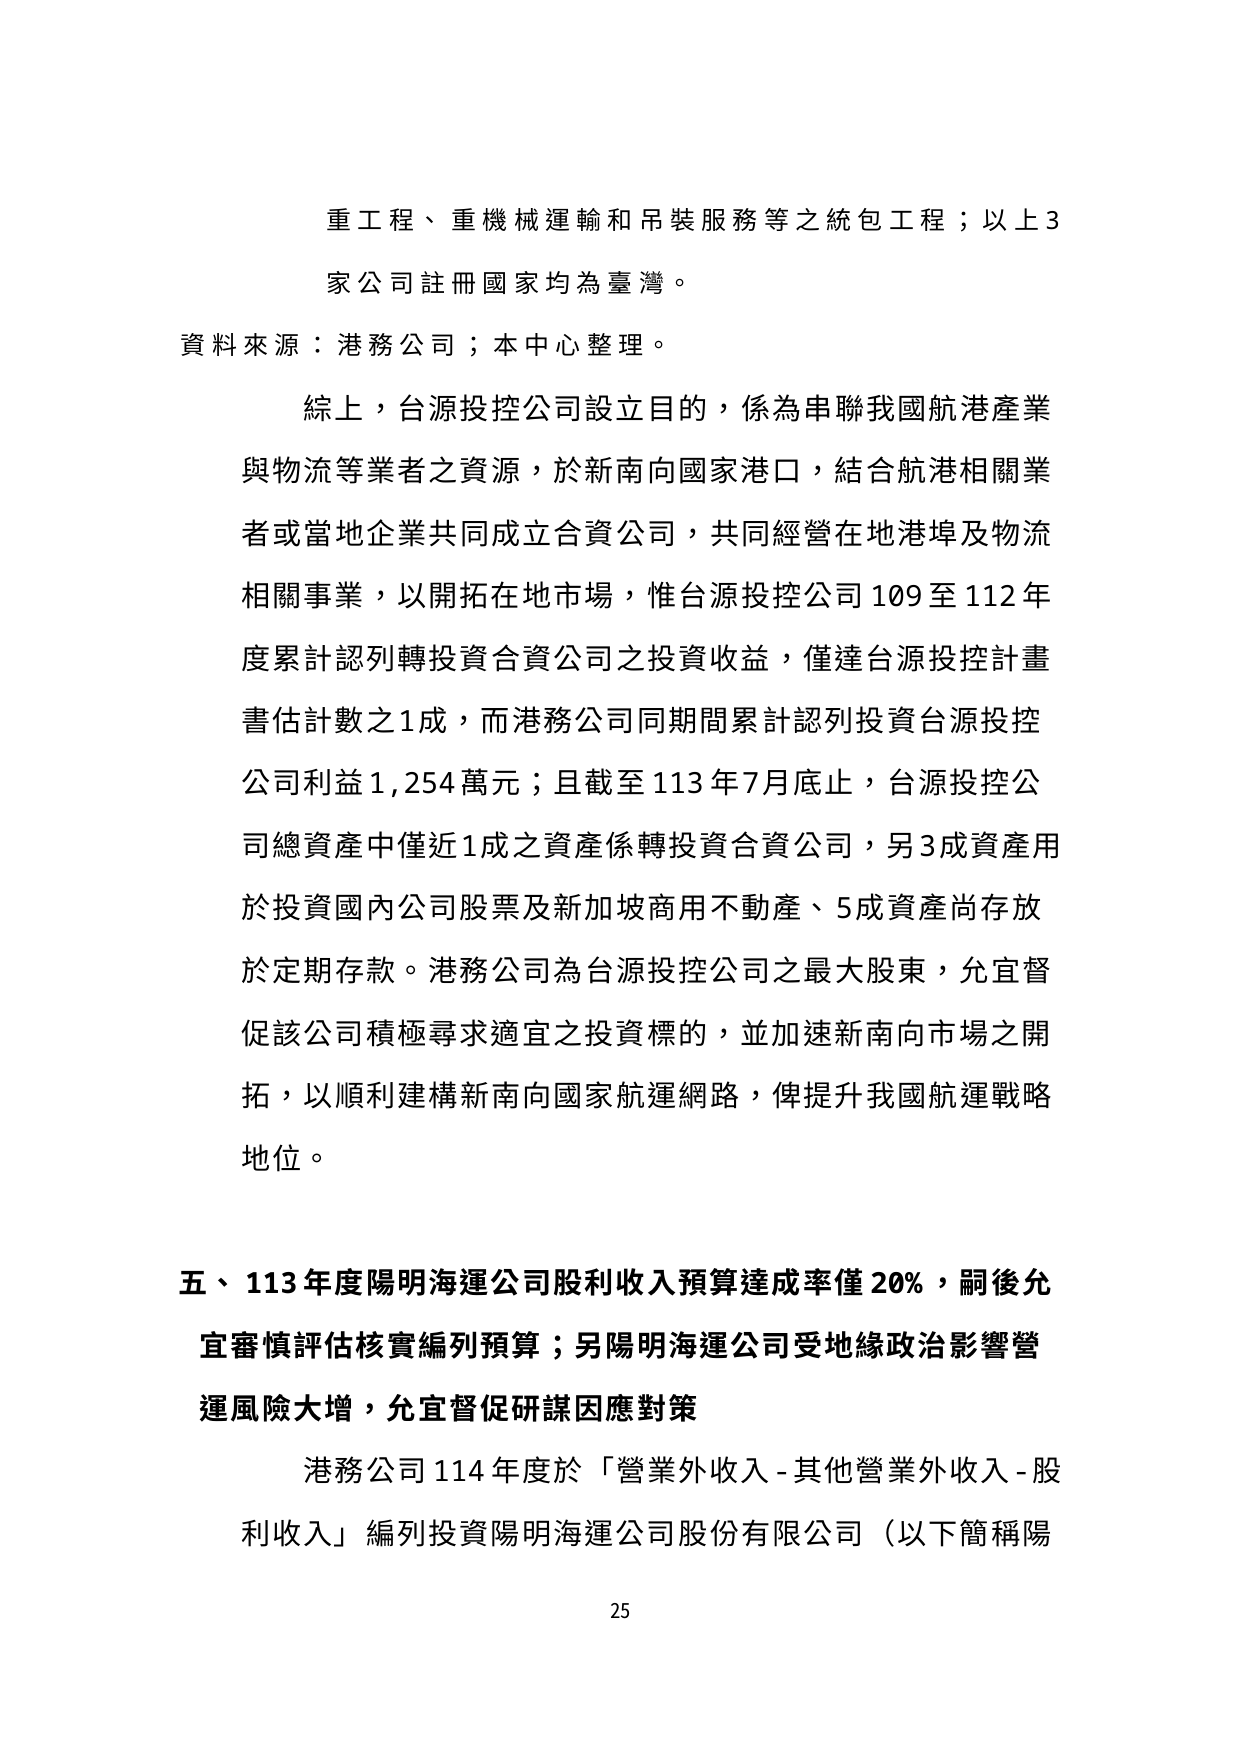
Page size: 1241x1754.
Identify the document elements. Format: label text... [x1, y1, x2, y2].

text 重工程、重機械運輸和吊裝服務等之統包工程；以上3家公司註冊國家均為臺灣。 [300, 177, 1063, 302]
text 五、113年度陽明海運公司股利收入預算達成率僅20%，嗣後允宜審慎評估核實編列預算；另陽明海運公司受地緣政治影響營運風險大增，允宜督促研謀因應對策 [177, 1240, 1063, 1427]
text 港務公司114年度於「營業外收入-其他營業外收入-股利收入」編列投資陽明海運公司股份有限公司（以下簡稱陽 [236, 1427, 1063, 1552]
text 綜上，台源投控公司設立目的，係為串聯我國航港產業與物流等業者之資源，於新南向國家港口，結合航港相關業者或當地企業共同成立合資公司，共同經營在地港埠及物流相關事業，以開拓在地市場，惟台源投控公司109至112年度累計認列轉投資合資公司之投資收益，僅達台源投控計畫書估計數之1成，而港務公司同期間累計認列投資台源投控公司利益1,254萬元；且截至113年7月底止，台源投控公司總資產中僅近1成之資產係轉投資合資公司，另3成資產用於投資國內公司股票及新加坡商用不動產、5成資產尚存放於定期存款。港務公司為台源投控公司之最大股東，允宜督促該公司積極尋求適宜之投資標的，並加速新南向市場之開拓，以順利建構新南向國家航運網路，俾提升我國航運戰略地位。 [236, 365, 1063, 1177]
text 資料來源：港務公司；本中心整理。 [177, 302, 1063, 365]
